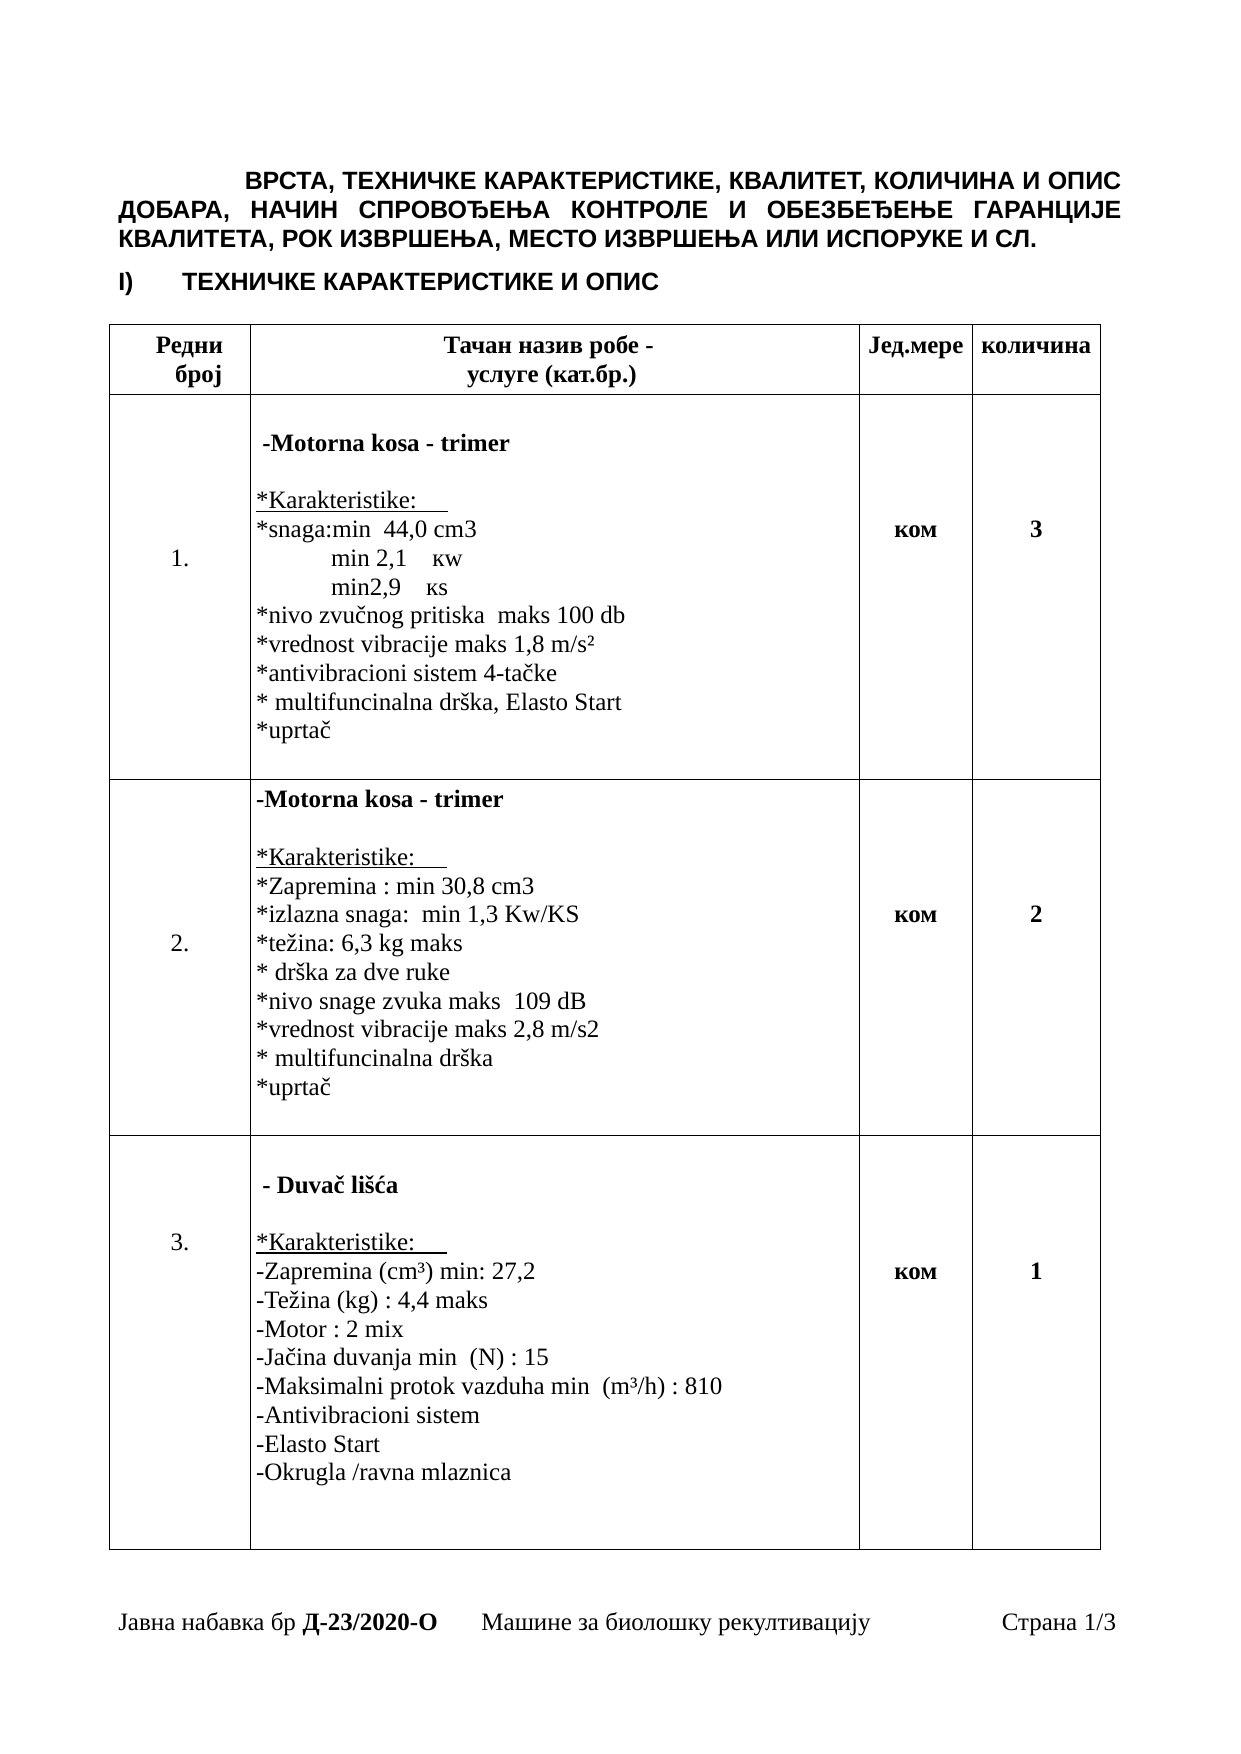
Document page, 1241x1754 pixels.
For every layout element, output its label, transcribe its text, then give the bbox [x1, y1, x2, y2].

table_cell 1 [973, 1136, 1100, 1549]
table_header количина [973, 325, 1100, 393]
table_cell 3 [973, 395, 1100, 779]
table_header Тачан назив робе - услуге (кат.бр.) [251, 325, 859, 393]
table_cell -Мotorna kosa - trimer *Karakteristike: *snaga:min 44,0 cm3 min 2,1 кw min2,9 кs *nivo zvučnog pritiska maks 100 db *vrednost vibracije maks 1,8 m/s² *antivibracioni sistem 4-tačke * multifuncinalna drška, Elasto Start *uprtač [251, 395, 859, 779]
table_header Јед.мере [860, 325, 972, 393]
table_header Редни број [110, 325, 250, 393]
table_cell - Duvač lišća *Каrakteristike: -Zapremina (cm³) min: 27,2 -Težina (kg) : 4,4 maks -Motor : 2 mix -Jačina duvanja min (N) : 15 -Maksimalni protok vazduha min (m³/h) : 810 -Antivibracioni sistem -Elasto Start -Okrugla /ravna mlaznica [251, 1136, 859, 1549]
list I) ТЕХНИЧКЕ КАРАКТЕРИСТИКЕ И ОПИС [118, 267, 1122, 296]
table_cell ком [860, 780, 972, 1135]
table_cell 3. [110, 1136, 250, 1549]
table_cell 2. [110, 780, 250, 1135]
table_cell ком [860, 395, 972, 779]
table_cell ком [860, 1136, 972, 1549]
table_cell 1. [110, 395, 250, 779]
table_cell -Мotorna kosa - trimer *Каrakteristikе: *Zapremina : min 30,8 cm3 *izlazna snaga: min 1,3 Kw/KS *težina: 6,3 kg maks * drška za dve ruke *nivo snage zvuka maks 109 dB *vrednost vibracije maks 2,8 m/s2 * multifuncinalna drška *uprtač [251, 780, 859, 1135]
text ВРСТА, ТЕХНИЧКЕ КАРАКТЕРИСТИКЕ, КВАЛИТЕТ, КОЛИЧИНА И ОПИС ДОБАРА, НАЧИН СПРОВОЂЕЊА КОНТРОЛЕ И ОБЕЗБЕЂЕЊЕ ГАРАНЦИЈЕ КВАЛИТЕТА, РОК ИЗВРШЕЊА, МЕСТО ИЗВРШЕЊА ИЛИ ИСПОРУКЕ И СЛ. [118, 166, 1122, 252]
table_cell 2 [973, 780, 1100, 1135]
